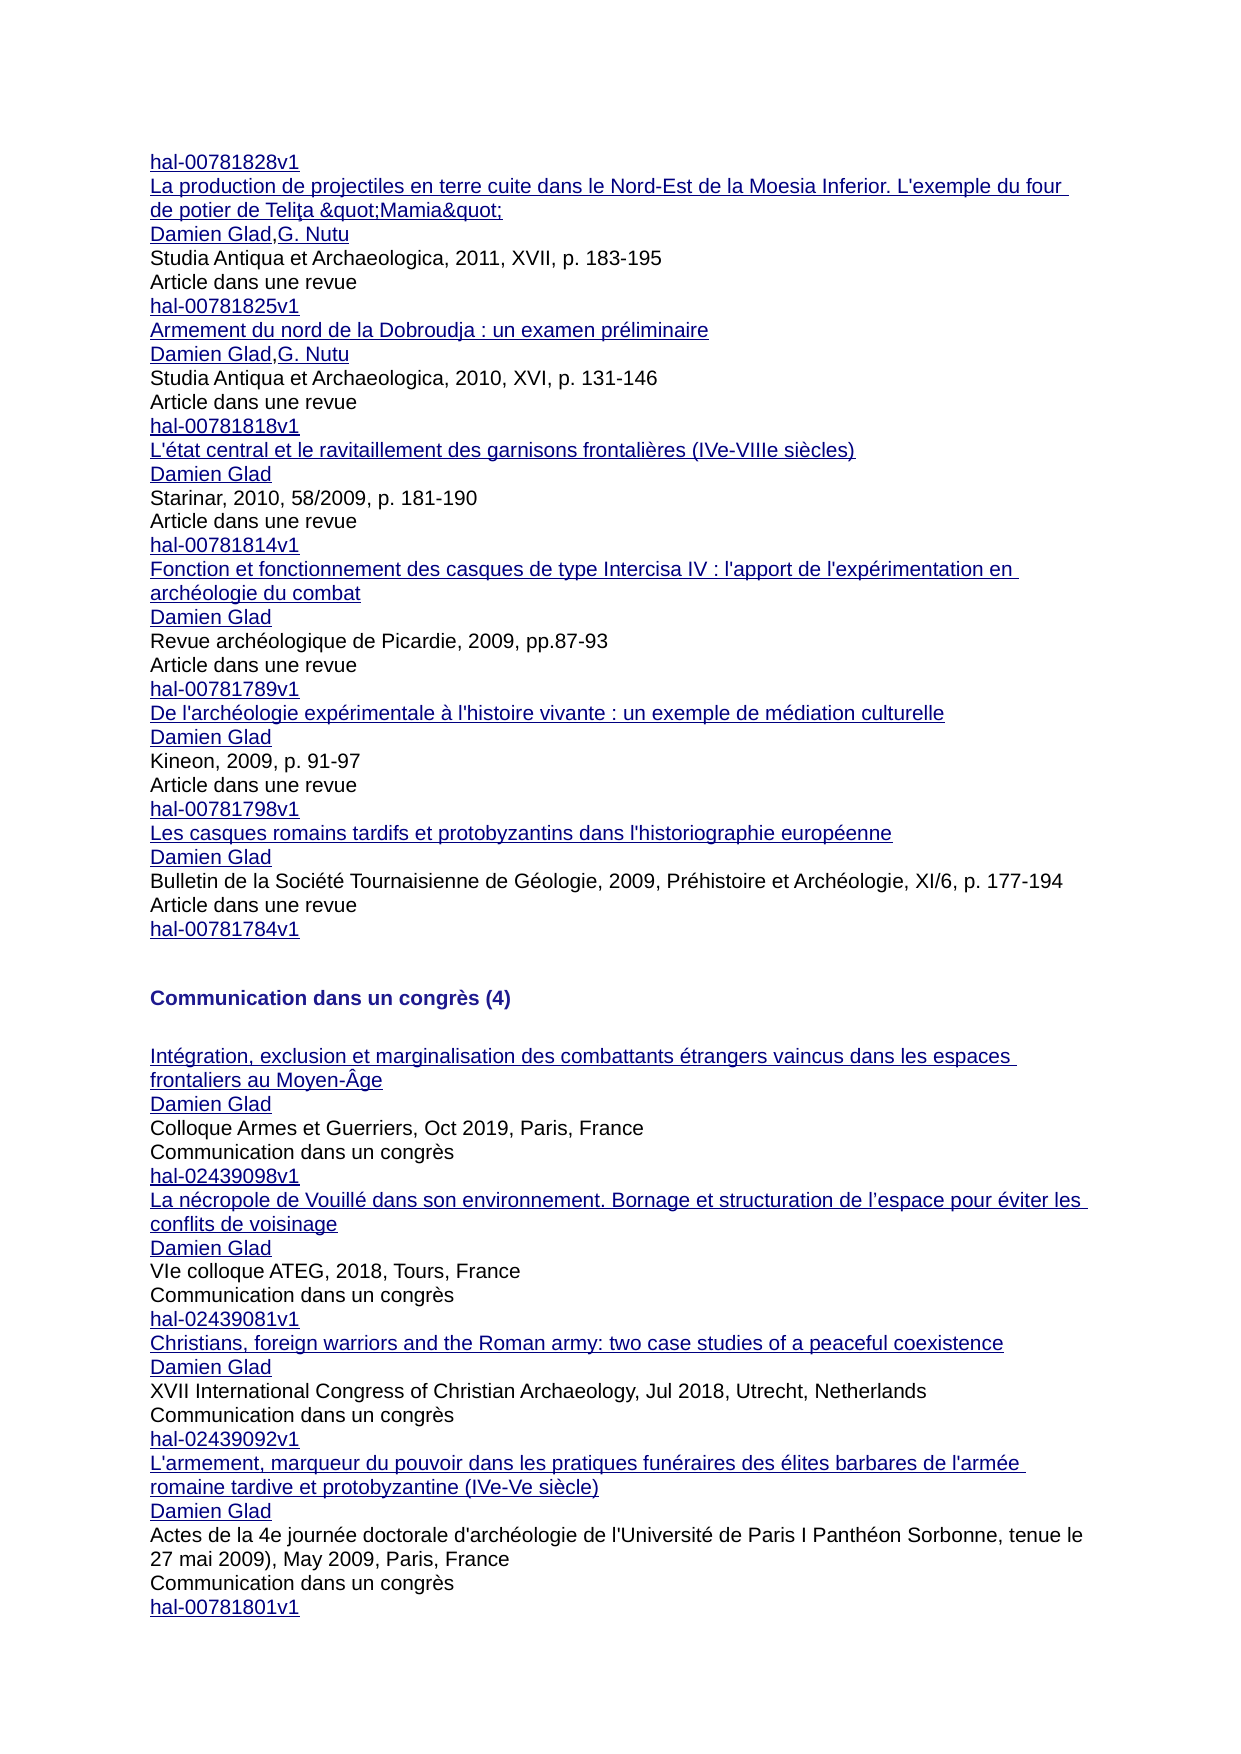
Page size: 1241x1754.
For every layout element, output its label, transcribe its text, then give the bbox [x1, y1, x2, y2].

table_cell L'état central et le ravitaillement des garnisons frontalières (IVe-VIIIe siècles) Damien Glad Starinar, 2010, 58/2009, p. 181-190 Article dans une revue hal-00781814v1 [150, 438, 1090, 557]
subtitle Communication dans un congrès (4) [150, 985, 1090, 1009]
table_cell Les casques romains tardifs et protobyzantins dans l'historiographie européenne Damien Glad Bulletin de la Société Tournaisienne de Géologie, 2009, Préhistoire et Archéologie, XI/6, p. 177-194 Article dans une revue hal-00781784v1 [150, 821, 1090, 941]
table_cell La nécropole de Vouillé dans son environnement. Bornage et structuration de l’espace pour éviter les conflits de voisinage Damien Glad VIe colloque ATEG, 2018, Tours, France Communication dans un congrès hal-02439081v1 [150, 1188, 1090, 1331]
table_cell L'armement, marqueur du pouvoir dans les pratiques funéraires des élites barbares de l'armée romaine tardive et protobyzantine (IVe-Ve siècle) Damien Glad Actes de la 4e journée doctorale d'archéologie de l'Université de Paris I Panthéon Sorbonne, tenue le 27 mai 2009), May 2009, Paris, France Communication dans un congrès hal-00781801v1 [150, 1451, 1090, 1619]
table_cell La production de projectiles en terre cuite dans le Nord-Est de la Moesia Inferior. L'exemple du four de potier de Teliţa &quot;Mamia&quot; Damien Glad,G. Nutu Studia Antiqua et Archaeologica, 2011, XVII, p. 183-195 Article dans une revue hal-00781825v1 [150, 174, 1090, 318]
table_cell Armement du nord de la Dobroudja : un examen préliminaire Damien Glad,G. Nutu Studia Antiqua et Archaeologica, 2010, XVI, p. 131-146 Article dans une revue hal-00781818v1 [150, 318, 1090, 437]
table_cell Fonction et fonctionnement des casques de type Intercisa IV : l'apport de l'expérimentation en archéologie du combat Damien Glad Revue archéologique de Picardie, 2009, pp.87-93 Article dans une revue hal-00781789v1 [150, 557, 1090, 701]
table_cell Christians, foreign warriors and the Roman army: two case studies of a peaceful coexistence Damien Glad XVII International Congress of Christian Archaeology, Jul 2018, Utrecht, Netherlands Communication dans un congrès hal-02439092v1 [150, 1331, 1090, 1451]
table_cell hal-00781828v1 [150, 150, 1090, 174]
table_cell De l'archéologie expérimentale à l'histoire vivante : un exemple de médiation culturelle Damien Glad Kineon, 2009, p. 91-97 Article dans une revue hal-00781798v1 [150, 701, 1090, 821]
table_header Intégration, exclusion et marginalisation des combattants étrangers vaincus dans les espaces frontaliers au Moyen-Âge Damien Glad Colloque Armes et Guerriers, Oct 2019, Paris, France Communication dans un congrès hal-02439098v1 [150, 1044, 1090, 1187]
